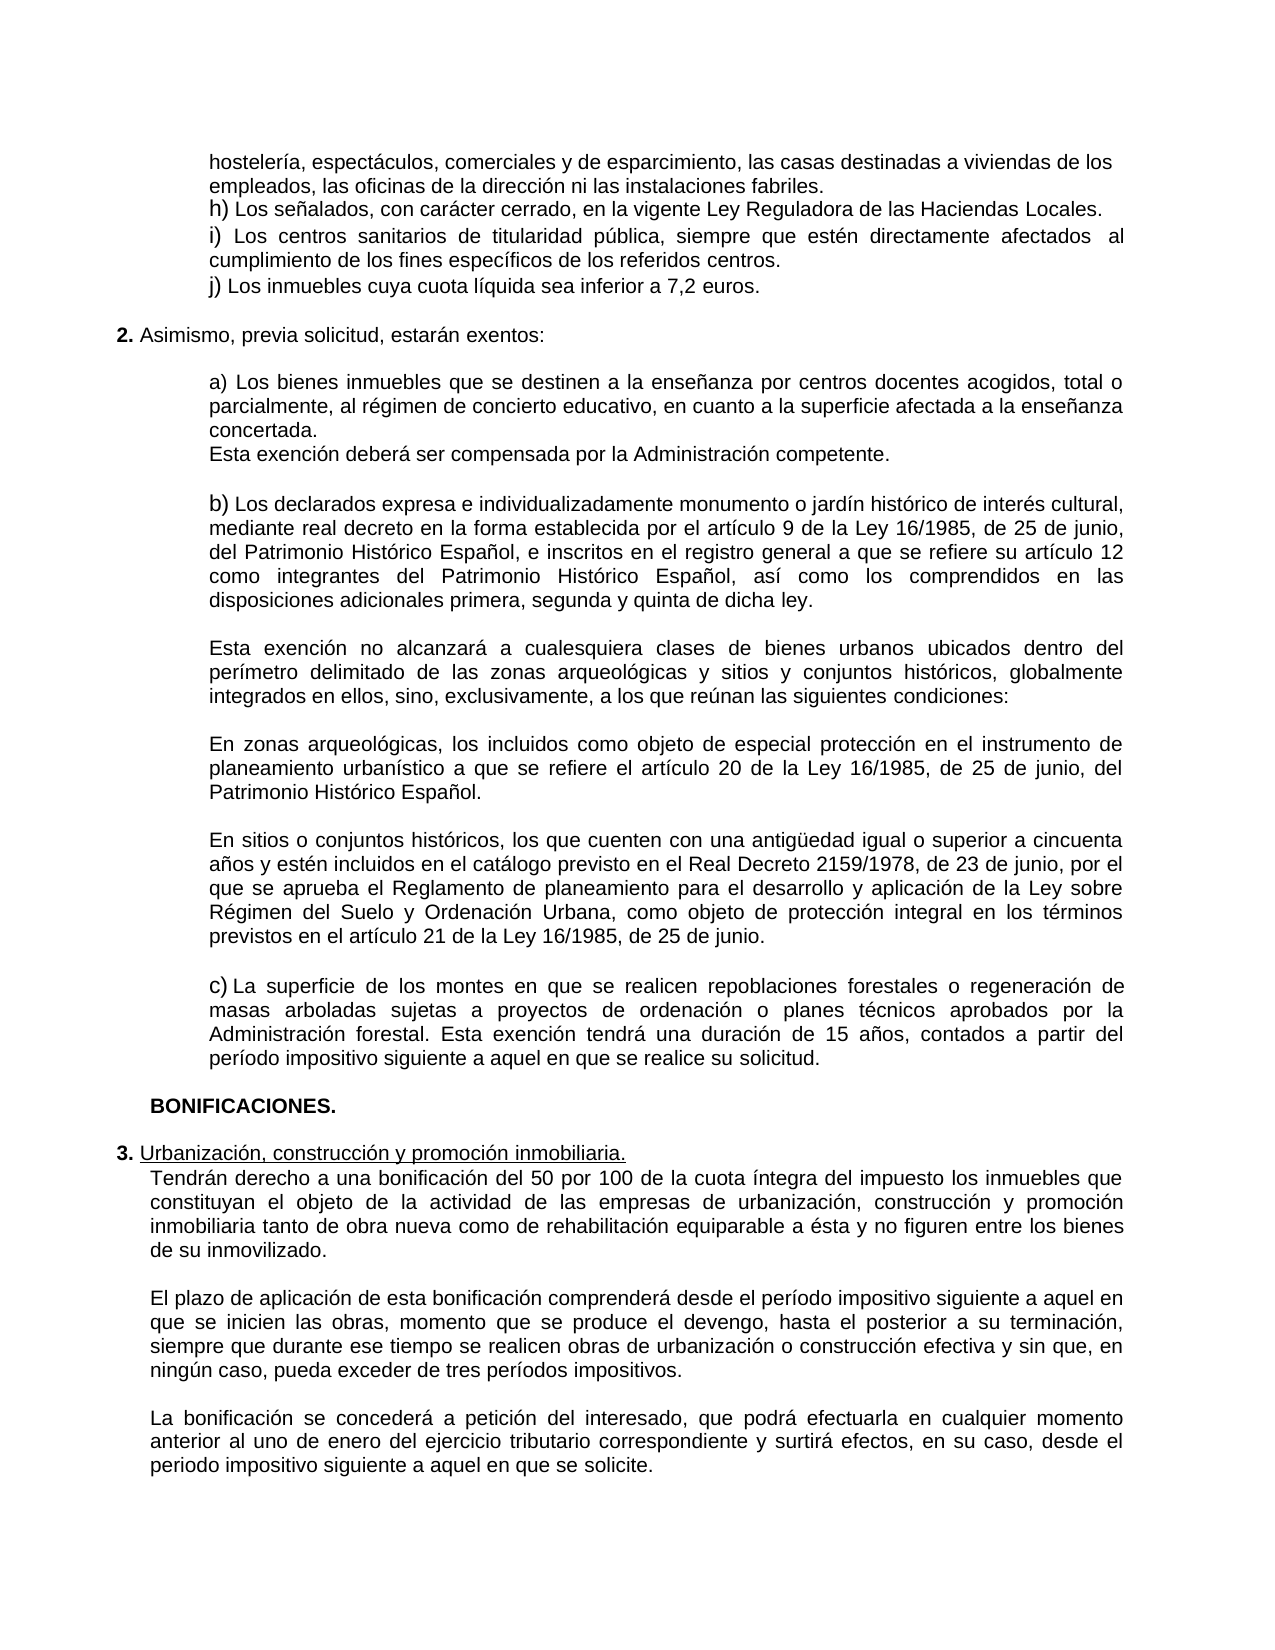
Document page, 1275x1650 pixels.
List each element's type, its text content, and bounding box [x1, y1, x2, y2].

text El plazo de aplicación de esta bonificación comprenderá desde el período impositivo siguiente a aquel en que se inicien las obras, momento que se produce el devengo, hasta el posterior a su terminación, siempre que durante ese tiempo se realicen obras de urbanización o construcción efectiva y sin que, en ningún caso, pueda exceder de tres períodos impositivos. [150, 1286, 1125, 1381]
list Los centros sanitarios de titularidad pública, siempre que estén directamente afectados al cumplimiento de los fines específicos de los referidos centros. [209, 222, 1124, 272]
text hostelería, espectáculos, comerciales y de esparcimiento, las casas destinadas a viviendas de los empleados, las oficinas de la dirección ni las instalaciones fabriles. [209, 150, 1137, 198]
list Los declarados expresa e individualizadamente monumento o jardín histórico de interés cultural, mediante real decreto en la forma establecida por el artículo 9 de la Ley 16/1985, de 25 de junio, del Patrimonio Histórico Español, e inscritos en el registro general a que se refiere su artículo 12 como integrantes del Patrimonio Histórico Español, así como los comprendidos en las disposiciones adicionales primera, segunda y quinta de dicha ley. [209, 490, 1125, 612]
text Tendrán derecho a una bonificación del 50 por 100 de la cuota íntegra del impuesto los inmuebles que constituyan el objeto de la actividad de las empresas de urbanización, construcción y promoción inmobiliaria tanto de obra nueva como de rehabilitación equiparable a ésta y no figuren entre los bienes de su inmovilizado. [150, 1166, 1125, 1261]
list La superficie de los montes en que se realicen repoblaciones forestales o regeneración de masas arboladas sujetas a proyectos de ordenación o planes técnicos aprobados por la Administración forestal. Esta exención tendrá una duración de 15 años, contados a partir del período impositivo siguiente a aquel en que se realice su solicitud. [209, 972, 1125, 1070]
text En zonas arqueológicas, los incluidos como objeto de especial protección en el instrumento de planeamiento urbanístico a que se refiere el artículo 20 de la Ley 16/1985, de 25 de junio, del Patrimonio Histórico Español. [209, 732, 1124, 804]
list Urbanización, construcción y promoción inmobiliaria. [116, 1142, 1137, 1166]
list Los señalados, con carácter cerrado, en la vigente Ley Reguladora de las Haciendas Locales. [209, 198, 1137, 222]
text Esta exención no alcanzará a cualesquiera clases de bienes urbanos ubicados dentro del perímetro delimitado de las zonas arqueológicas y sitios y conjuntos históricos, globalmente integrados en ellos, sino, exclusivamente, a los que reúnan las siguientes condiciones: [209, 636, 1124, 708]
list Asimismo, previa solicitud, estarán exentos: [116, 322, 1137, 346]
text En sitios o conjuntos históricos, los que cuenten con una antigüedad igual o superior a cincuenta años y estén incluidos en el catálogo previsto en el Real Decreto 2159/1978, de 23 de junio, por el que se aprueba el Reglamento de planeamiento para el desarrollo y aplicación de la Ley sobre Régimen del Suelo y Ordenación Urbana, como objeto de protección integral en los términos previstos en el artículo 21 de la Ley 16/1985, de 25 de junio. [209, 828, 1125, 948]
text Esta exención deberá ser compensada por la Administración competente. [209, 442, 1137, 466]
subtitle BONIFICACIONES. [150, 1094, 1137, 1118]
list Los bienes inmuebles que se destinen a la enseñanza por centros docentes acogidos, total o parcialmente, al régimen de concierto educativo, en cuanto a la superficie afectada a la enseñanza concertada. [209, 370, 1124, 442]
text La bonificación se concederá a petición del interesado, que podrá efectuarla en cualquier momento anterior al uno de enero del ejercicio tributario correspondiente y surtirá efectos, en su caso, desde el periodo impositivo siguiente a aquel en que se solicite. [150, 1405, 1124, 1477]
list Los inmuebles cuya cuota líquida sea inferior a 7,2 euros. [209, 272, 1137, 298]
